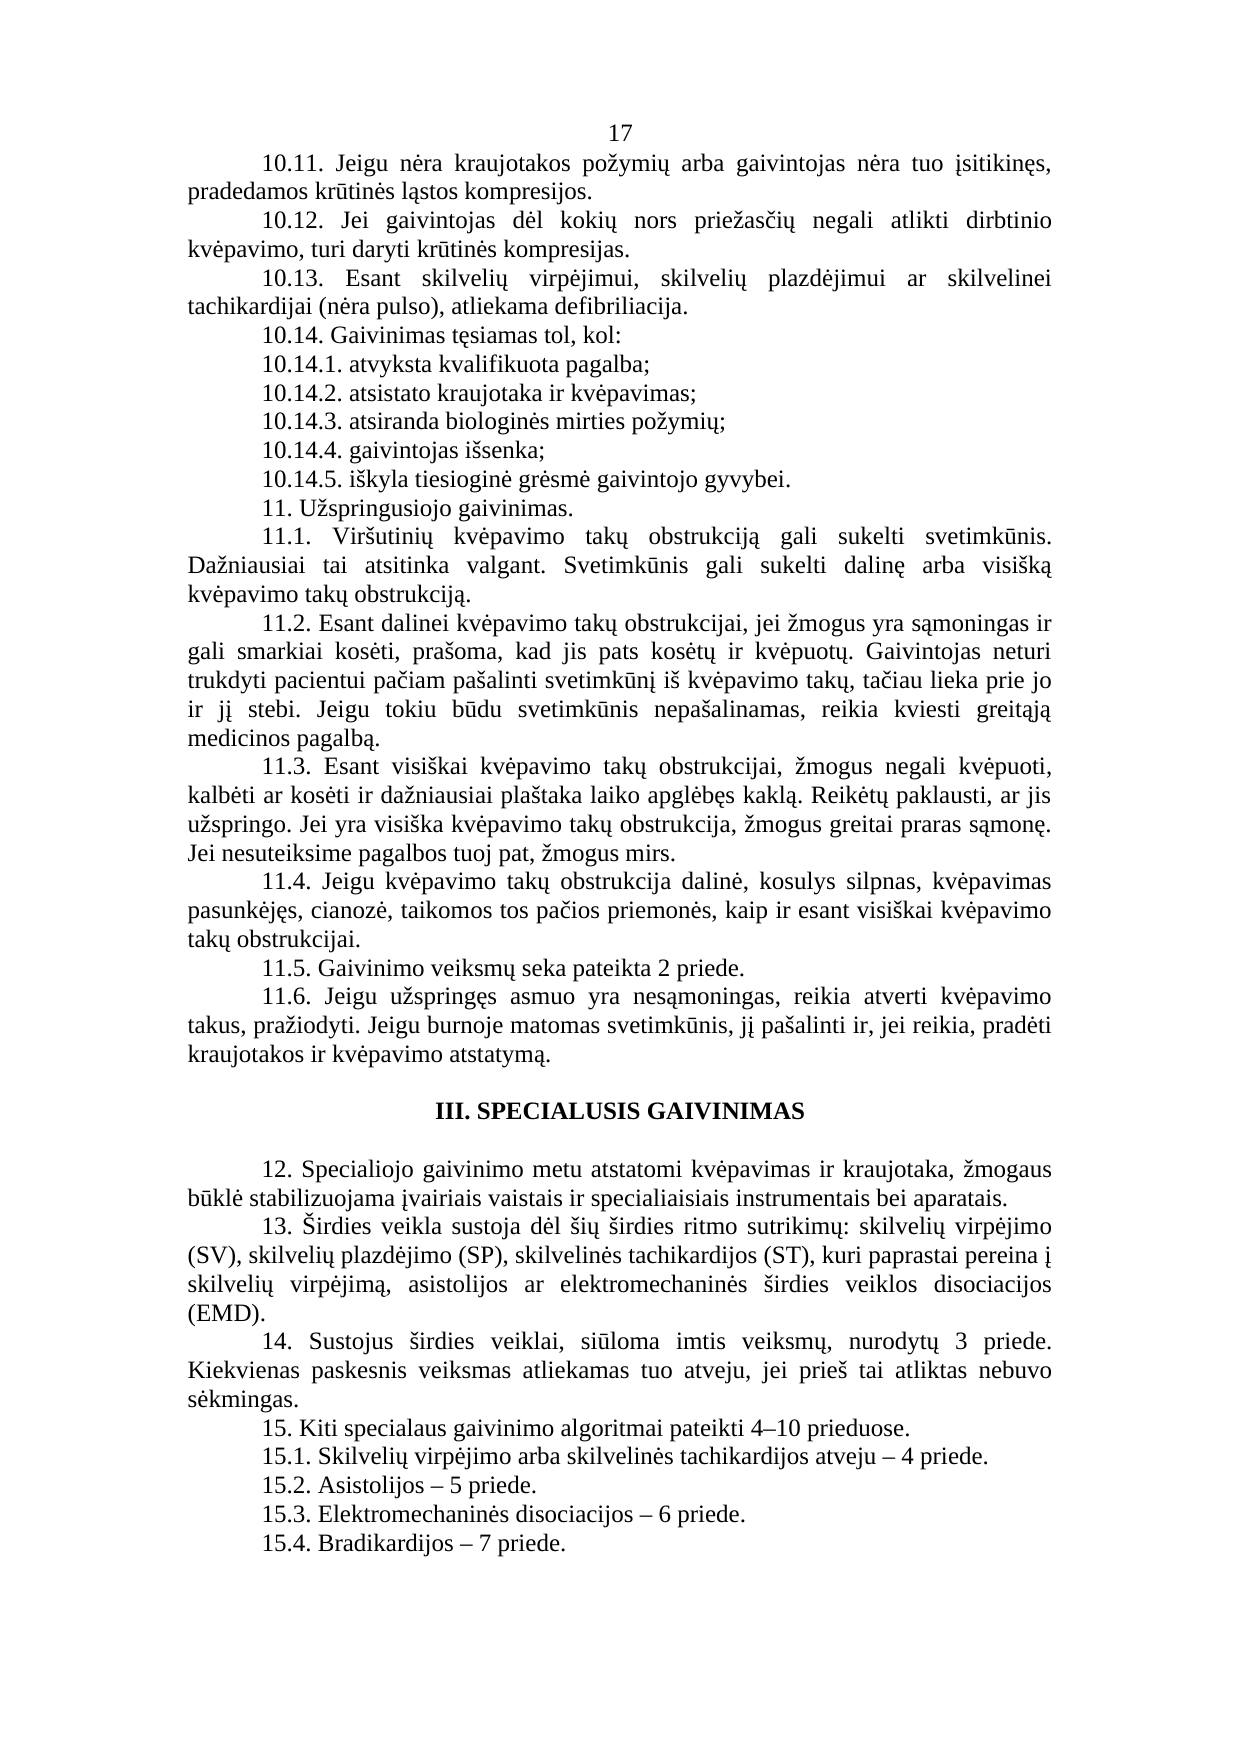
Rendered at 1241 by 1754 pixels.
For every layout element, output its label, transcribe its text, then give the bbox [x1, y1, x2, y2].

text 10.14.2. atsistato kraujotaka ir kvėpavimas; [187, 378, 1053, 406]
text 11. Užspringusiojo gaivinimas. [187, 493, 1053, 521]
text 11.3. Esant visiškai kvėpavimo takų obstrukcijai, žmogus negali kvėpuoti, kalbėti ar kosėti ir dažniausiai plaštaka laiko apglėbęs kaklą. Reikėtų paklausti, ar jis užspringo. Jei yra visiška kvėpavimo takų obstrukcija, žmogus greitai praras sąmonę. Jei nesuteiksime pagalbos tuoj pat, žmogus mirs. [187, 751, 1053, 866]
text 15.1. Skilvelių virpėjimo arba skilvelinės tachikardijos atveju – 4 priede. [187, 1441, 1053, 1470]
text 11.1. Viršutinių kvėpavimo takų obstrukciją gali sukelti svetimkūnis. Dažniausiai tai atsitinka valgant. Svetimkūnis gali sukelti dalinę arba visišką kvėpavimo takų obstrukciją. [187, 521, 1053, 608]
text 10.13. Esant skilvelių virpėjimui, skilvelių plazdėjimui ar skilvelinei tachikardijai (nėra pulso), atliekama defibriliacija. [187, 263, 1053, 320]
text 10.11. Jeigu nėra kraujotakos požymių arba gaivintojas nėra tuo įsitikinęs, pradedamos krūtinės ląstos kompresijos. [187, 148, 1053, 205]
text 11.6. Jeigu užspringęs asmuo yra nesąmoningas, reikia atverti kvėpavimo takus, pražiodyti. Jeigu burnoje matomas svetimkūnis, jį pašalinti ir, jei reikia, pradėti kraujotakos ir kvėpavimo atstatymą. [187, 981, 1053, 1068]
text 10.14.3. atsiranda biologinės mirties požymių; [187, 406, 1053, 435]
text 10.14.1. atvyksta kvalifikuota pagalba; [187, 349, 1053, 378]
text 10.14.5. iškyla tiesioginė grėsmė gaivintojo gyvybei. [187, 464, 1053, 493]
text 10.14. Gaivinimas tęsiamas tol, kol: [187, 320, 1053, 349]
text III. SPECIALUSis GAIVINIMAS [187, 1096, 1053, 1125]
text 15.2. Asistolijos – 5 priede. [187, 1470, 1053, 1499]
text 15.3. Elektromechaninės disociacijos – 6 priede. [187, 1499, 1053, 1528]
text 11.4. Jeigu kvėpavimo takų obstrukcija dalinė, kosulys silpnas, kvėpavimas pasunkėjęs, cianozė, taikomos tos pačios priemonės, kaip ir esant visiškai kvėpavimo takų obstrukcijai. [187, 866, 1053, 953]
text 14. Sustojus širdies veiklai, siūloma imtis veiksmų, nurodytų 3 priede. Kiekvienas paskesnis veiksmas atliekamas tuo atveju, jei prieš tai atliktas nebuvo sėkmingas. [187, 1326, 1053, 1413]
text 13. Širdies veikla sustoja dėl šių širdies ritmo sutrikimų: skilvelių virpėjimo (SV), skilvelių plazdėjimo (SP), skilvelinės tachikardijos (ST), kuri paprastai pereina į skilvelių virpėjimą, asistolijos ar elektromechaninės širdies veiklos disociacijos (EMD). [187, 1211, 1053, 1326]
text 15.4. Bradikardijos – 7 priede. [187, 1528, 1053, 1556]
text 11.2. Esant dalinei kvėpavimo takų obstrukcijai, jei žmogus yra sąmoningas ir gali smarkiai kosėti, prašoma, kad jis pats kosėtų ir kvėpuotų. Gaivintojas neturi trukdyti pacientui pačiam pašalinti svetimkūnį iš kvėpavimo takų, tačiau lieka prie jo ir jį stebi. Jeigu tokiu būdu svetimkūnis nepašalinamas, reikia kviesti greitąją medicinos pagalbą. [187, 608, 1053, 751]
text 15. Kiti specialaus gaivinimo algoritmai pateikti 4–10 prieduose. [187, 1413, 1053, 1441]
text 10.12. Jei gaivintojas dėl kokių nors priežasčių negali atlikti dirbtinio kvėpavimo, turi daryti krūtinės kompresijas. [187, 205, 1053, 263]
text 12. Specialiojo gaivinimo metu atstatomi kvėpavimas ir kraujotaka, žmogaus būklė stabilizuojama įvairiais vaistais ir specialiaisiais instrumentais bei aparatais. [187, 1154, 1053, 1211]
text 11.5. Gaivinimo veiksmų seka pateikta 2 priede. [187, 953, 1053, 981]
text 10.14.4. gaivintojas išsenka; [187, 435, 1053, 464]
